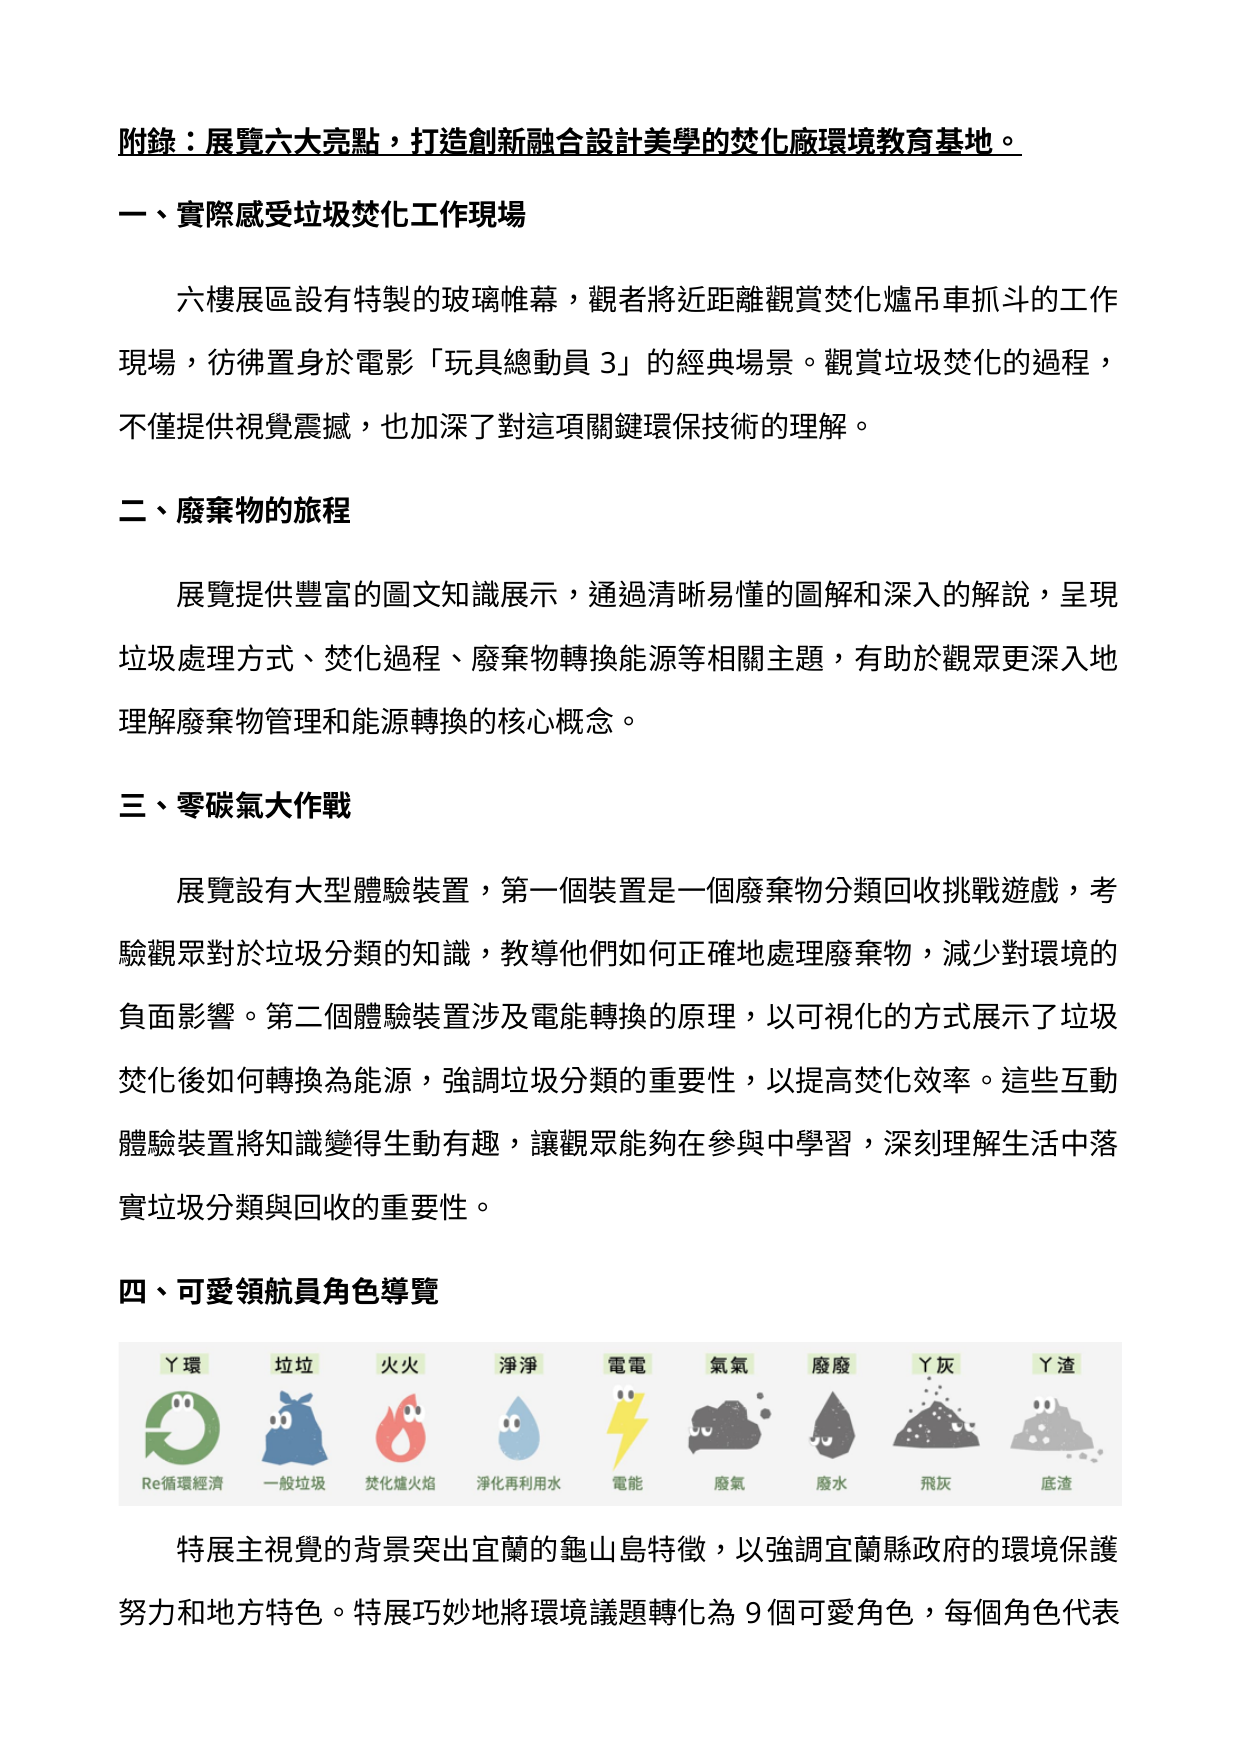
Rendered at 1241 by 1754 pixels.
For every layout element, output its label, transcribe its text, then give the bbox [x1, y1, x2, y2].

text 附錄：展覽六大亮點，打造創新融合設計美學的焚化廠環境教育基地。 [118, 118, 1122, 160]
text 二、廢棄物的旅程 [118, 487, 1122, 530]
text 特展主視覺的背景突出宜蘭的龜山島特徵，以強調宜蘭縣政府的環境保護努力和地方特色。特展巧妙地將環境議題轉化為9個可愛角色，每個角色代表 [118, 1506, 1122, 1632]
text 六樓展區設有特製的玻璃帷幕，觀者將近距離觀賞焚化爐吊車抓斗的工作現場，彷彿置身於電影「玩具總動員3」的經典場景。觀賞垃圾焚化的過程，不僅提供視覺震撼，也加深了對這項關鍵環保技術的理解。 [118, 276, 1122, 446]
text 展覽提供豐富的圖文知識展示，通過清晰易懂的圖解和深入的解說，呈現垃圾處理方式、焚化過程、廢棄物轉換能源等相關主題，有助於觀眾更深入地理解廢棄物管理和能源轉換的核心概念。 [118, 572, 1122, 741]
text 一、實際感受垃圾焚化工作現場 [118, 192, 1122, 234]
picture [118, 1342, 1122, 1506]
text 四、可愛領航員角色導覽 [118, 1269, 1122, 1311]
text 三、零碳氣大作戰 [118, 783, 1122, 825]
text 展覽設有大型體驗裝置，第一個裝置是一個廢棄物分類回收挑戰遊戲，考驗觀眾對於垃圾分類的知識，教導他們如何正確地處理廢棄物，減少對環境的負面影響。第二個體驗裝置涉及電能轉換的原理，以可視化的方式展示了垃圾焚化後如何轉換為能源，強調垃圾分類的重要性，以提高焚化效率。這些互動體驗裝置將知識變得生動有趣，讓觀眾能夠在參與中學習，深刻理解生活中落實垃圾分類與回收的重要性。 [118, 867, 1122, 1227]
